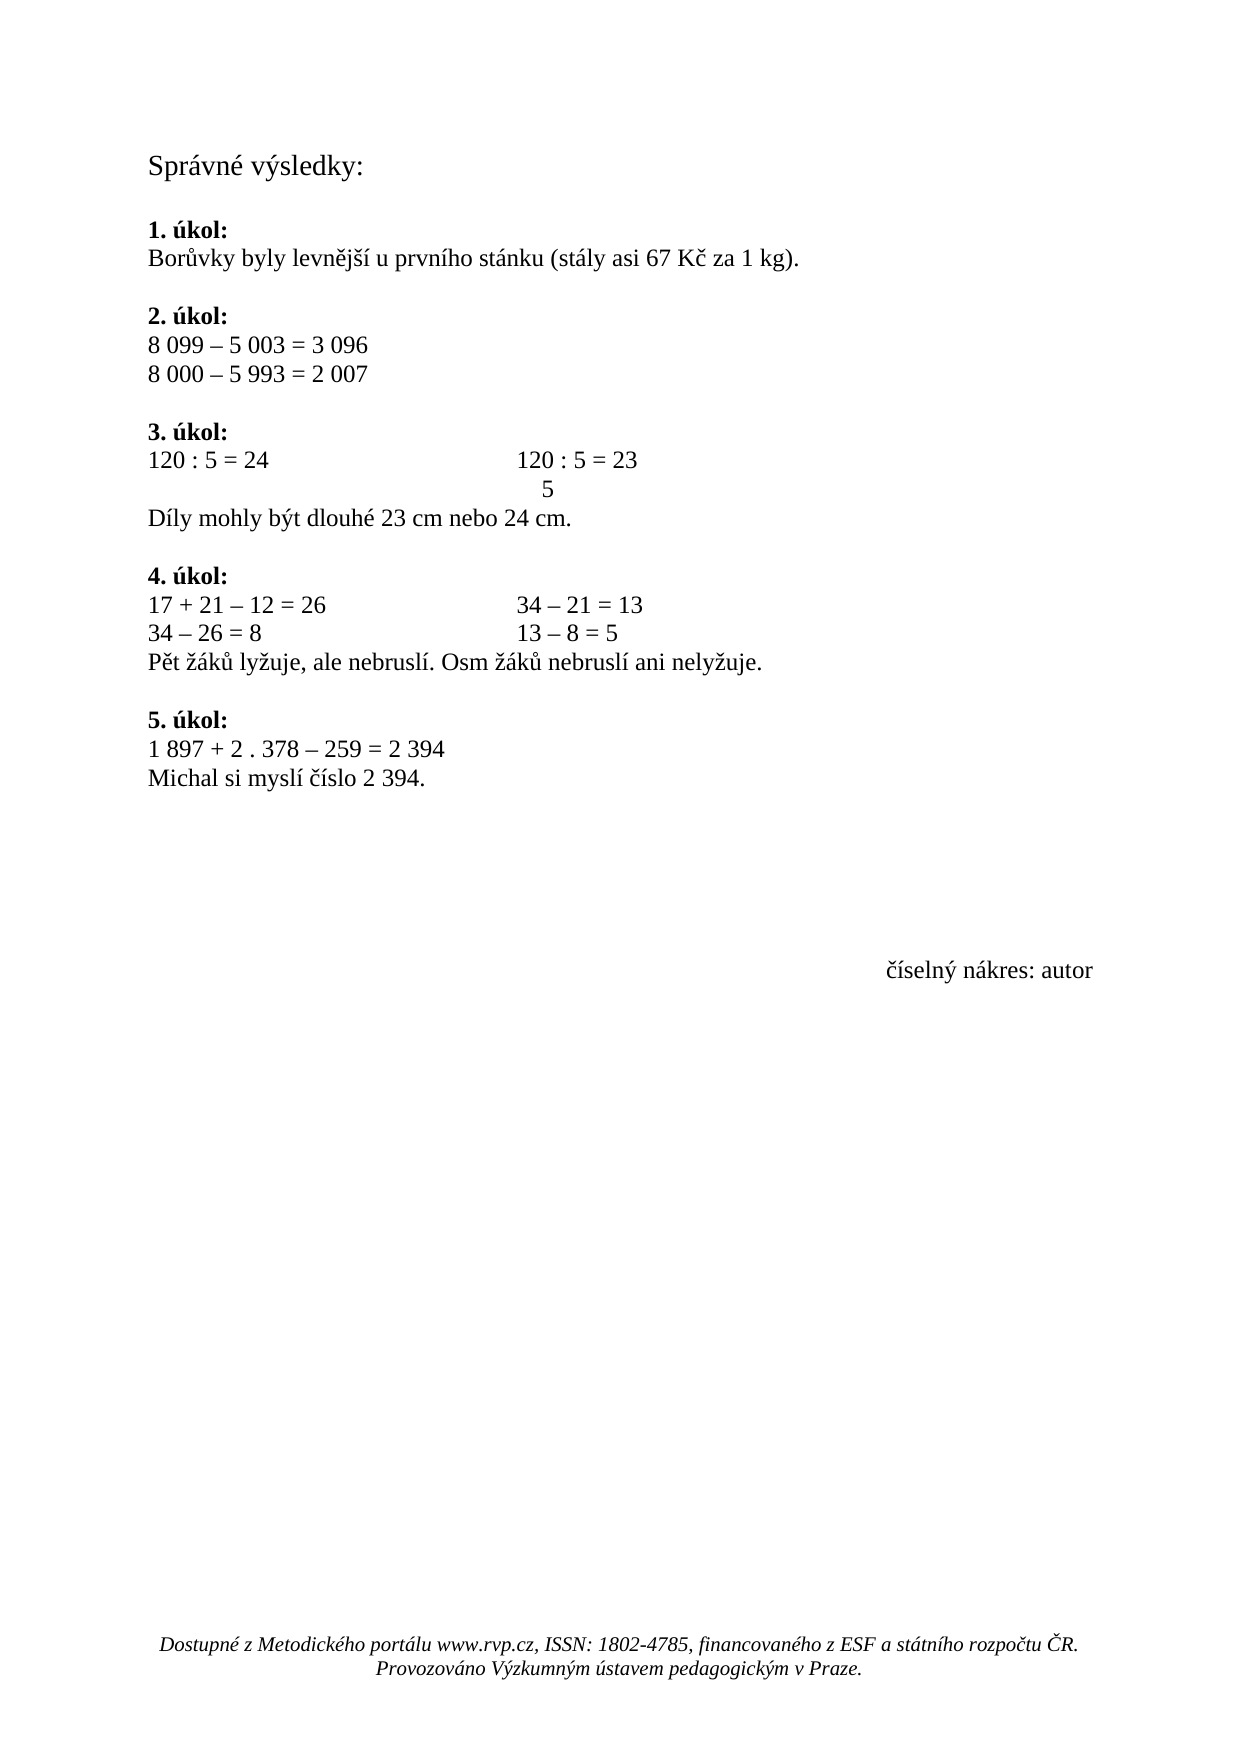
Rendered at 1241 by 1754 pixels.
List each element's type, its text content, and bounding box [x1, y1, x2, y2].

text Správné výsledky: [148, 148, 1092, 181]
text 2. úkol: 8 099 – 5 003 = 3 096 8 000 – 5 993 = 2 007 [148, 301, 1092, 388]
text 5. úkol: 1 897 + 2 . 378 – 259 = 2 394 Michal si myslí číslo 2 394. [148, 705, 1092, 791]
text 3. úkol: 120 : 5 = 24 120 : 5 = 23 5 Díly mohly být dlouhé 23 cm nebo 24 cm. [148, 417, 1092, 532]
text 4. úkol: 17 + 21 – 12 = 26 34 – 21 = 13 34 – 26 = 8 13 – 8 = 5 Pět žáků lyžuje, ale nebruslí. Osm žáků nebruslí ani nelyžuje. [148, 561, 1092, 676]
text 1. úkol: Borůvky byly levnější u prvního stánku (stály asi 67 Kč za 1 kg). [148, 215, 1092, 272]
text číselný nákres: autor [148, 955, 1092, 983]
